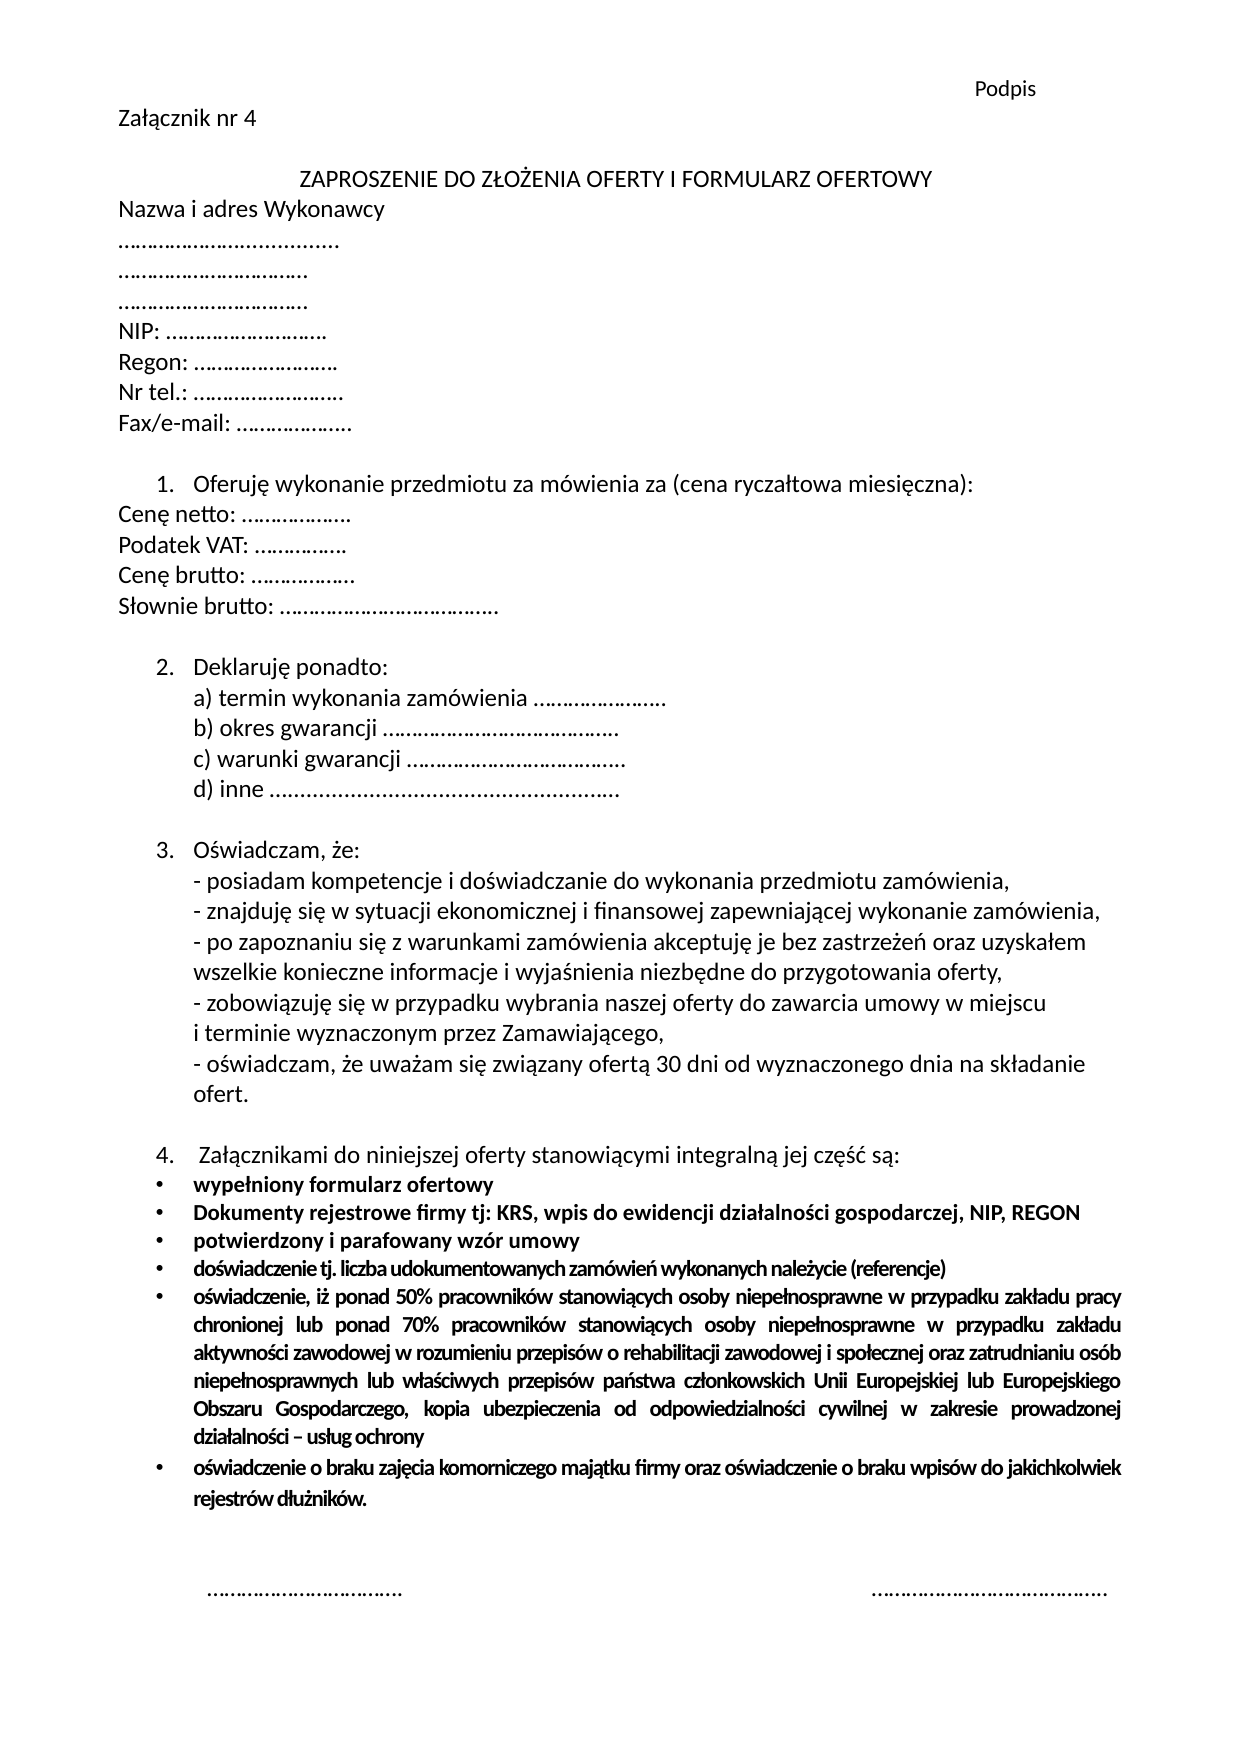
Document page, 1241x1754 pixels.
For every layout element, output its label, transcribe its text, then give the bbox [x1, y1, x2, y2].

list wypełniony formularz ofertowy [156, 1170, 1122, 1198]
text Załącznik nr 4 [118, 102, 1122, 132]
list - posiadam kompetencje i doświadczanie do wykonania przedmiotu zamówienia, [193, 865, 1122, 895]
list Oświadczam, że: [156, 834, 1122, 865]
text Regon: ……………………. [118, 346, 1122, 376]
list d) inne …..................................................… [193, 773, 1122, 834]
list Oferuję wykonanie przedmiotu za mówienia za (cena ryczałtowa miesięczna): [156, 468, 1122, 498]
list c) warunki gwarancji ……………………………….. [193, 743, 1122, 773]
text ZAPROSZENIE DO ZŁOŻENIA OFERTY I FORMULARZ OFERTOWY [192, 163, 1122, 193]
list doświadczenie tj. liczba udokumentowanych zamówień wykonanych należycie (referencje) [156, 1254, 1122, 1282]
list Załącznikami do niniejszej oferty stanowiącymi integralną jej część są: [156, 1139, 1122, 1170]
text Nazwa i adres Wykonawcy [118, 193, 1122, 224]
list potwierdzony i parafowany wzór umowy [156, 1226, 1122, 1254]
text NIP: ………………………. [118, 315, 1122, 346]
text …………………………… [118, 254, 1122, 285]
list b) okres gwarancji ………………………………….. [193, 712, 1122, 743]
text Fax/e-mail: ……………….. [118, 407, 1122, 437]
text Nr tel.: …………………….. [118, 376, 1122, 407]
list oświadczenie o braku zajęcia komorniczego majątku firmy oraz oświadczenie o braku wpisów do jakichkolwiek rejestrów dłużników. [156, 1450, 1122, 1513]
list - znajduję się w sytuacji ekonomicznej i finansowej zapewniającej wykonanie zamówienia, [193, 895, 1122, 926]
list - po zapoznaniu się z warunkami zamówienia akceptuję je bez zastrzeżeń oraz uzyskałem wszelkie konieczne informacje i wyjaśnienia niezbędne do przygotowania oferty, [193, 926, 1122, 987]
text Podatek VAT: ……………. [118, 529, 1122, 559]
list Deklaruję ponadto: [156, 651, 1122, 682]
text …………………………… [118, 285, 1122, 315]
text Cenę netto: ………………. [118, 498, 1122, 529]
list oświadczenie, iż ponad 50% pracowników stanowiących osoby niepełnosprawne w przypadku zakładu pracy chronionej lub ponad 70% pracowników stanowiących osoby niepełnosprawne w przypadku zakładu aktywności zawodowej w rozumieniu przepisów o rehabilitacji zawodowej i społecznej oraz zatrudnianiu osób niepełnosprawnych lub właściwych przepisów państwa członkowskich Unii Europejskiej lub Europejskiego Obszaru Gospodarczego, kopia ubezpieczenia od odpowiedzialności cywilnej w zakresie prowadzonej działalności – usług ochrony [156, 1282, 1122, 1450]
list Dokumenty rejestrowe firmy tj: KRS, wpis do ewidencji działalności gospodarczej, NIP, REGON [156, 1198, 1122, 1226]
list - oświadczam, że uważam się związany ofertą 30 dni od wyznaczonego dnia na składanie ofert. [193, 1048, 1122, 1139]
text …………………................ [118, 224, 1122, 254]
text Cenę brutto: ……………… [118, 559, 1122, 590]
list ……………………………. ………………………………….. [193, 1572, 1122, 1603]
list - zobowiązuję się w przypadku wybrania naszej oferty do zawarcia umowy w miejscu i terminie wyznaczonym przez Zamawiającego, [193, 987, 1122, 1048]
text Słownie brutto: ……………………………….. [118, 590, 1122, 651]
list a) termin wykonania zamówienia ………………….. [193, 682, 1122, 712]
text Podpis [118, 74, 1122, 102]
